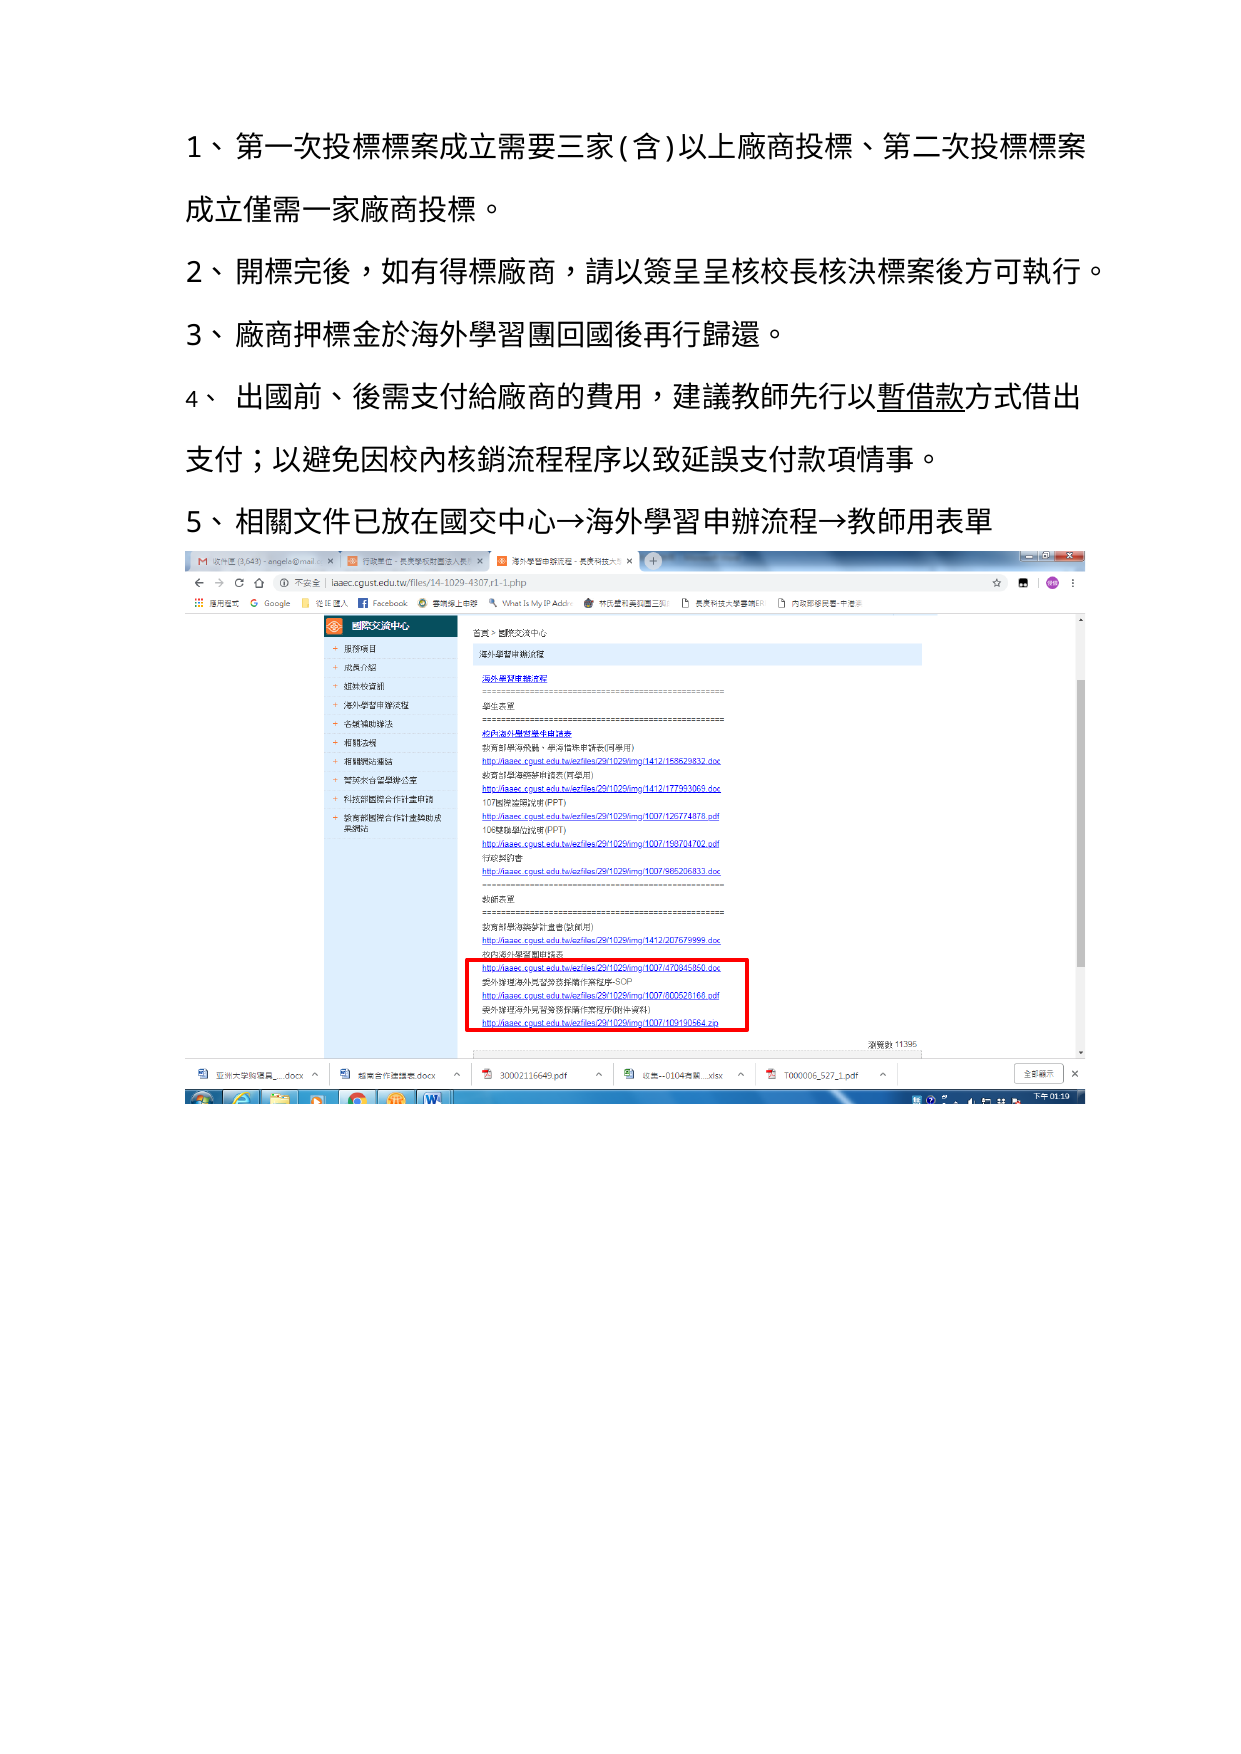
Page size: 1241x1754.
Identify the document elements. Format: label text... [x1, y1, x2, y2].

list 出國前、後需支付給廠商的費用，建議教師先行以暫借款方式借出支付；以避免因校內核銷流程程序以致延誤支付款項情事。 [185, 353, 1107, 478]
list 相關文件已放在國交中心→海外學習申辦流程→教師用表單 [185, 478, 1107, 541]
list 第一次投標標案成立需要三家(含)以上廠商投標、第二次投標標案成立僅需一家廠商投標。 [185, 103, 1107, 228]
list 開標完後，如有得標廠商，請以簽呈呈核校長核決標案後方可執行。 [185, 228, 1107, 291]
list 廠商押標金於海外學習團回國後再行歸還。 [185, 291, 1107, 353]
